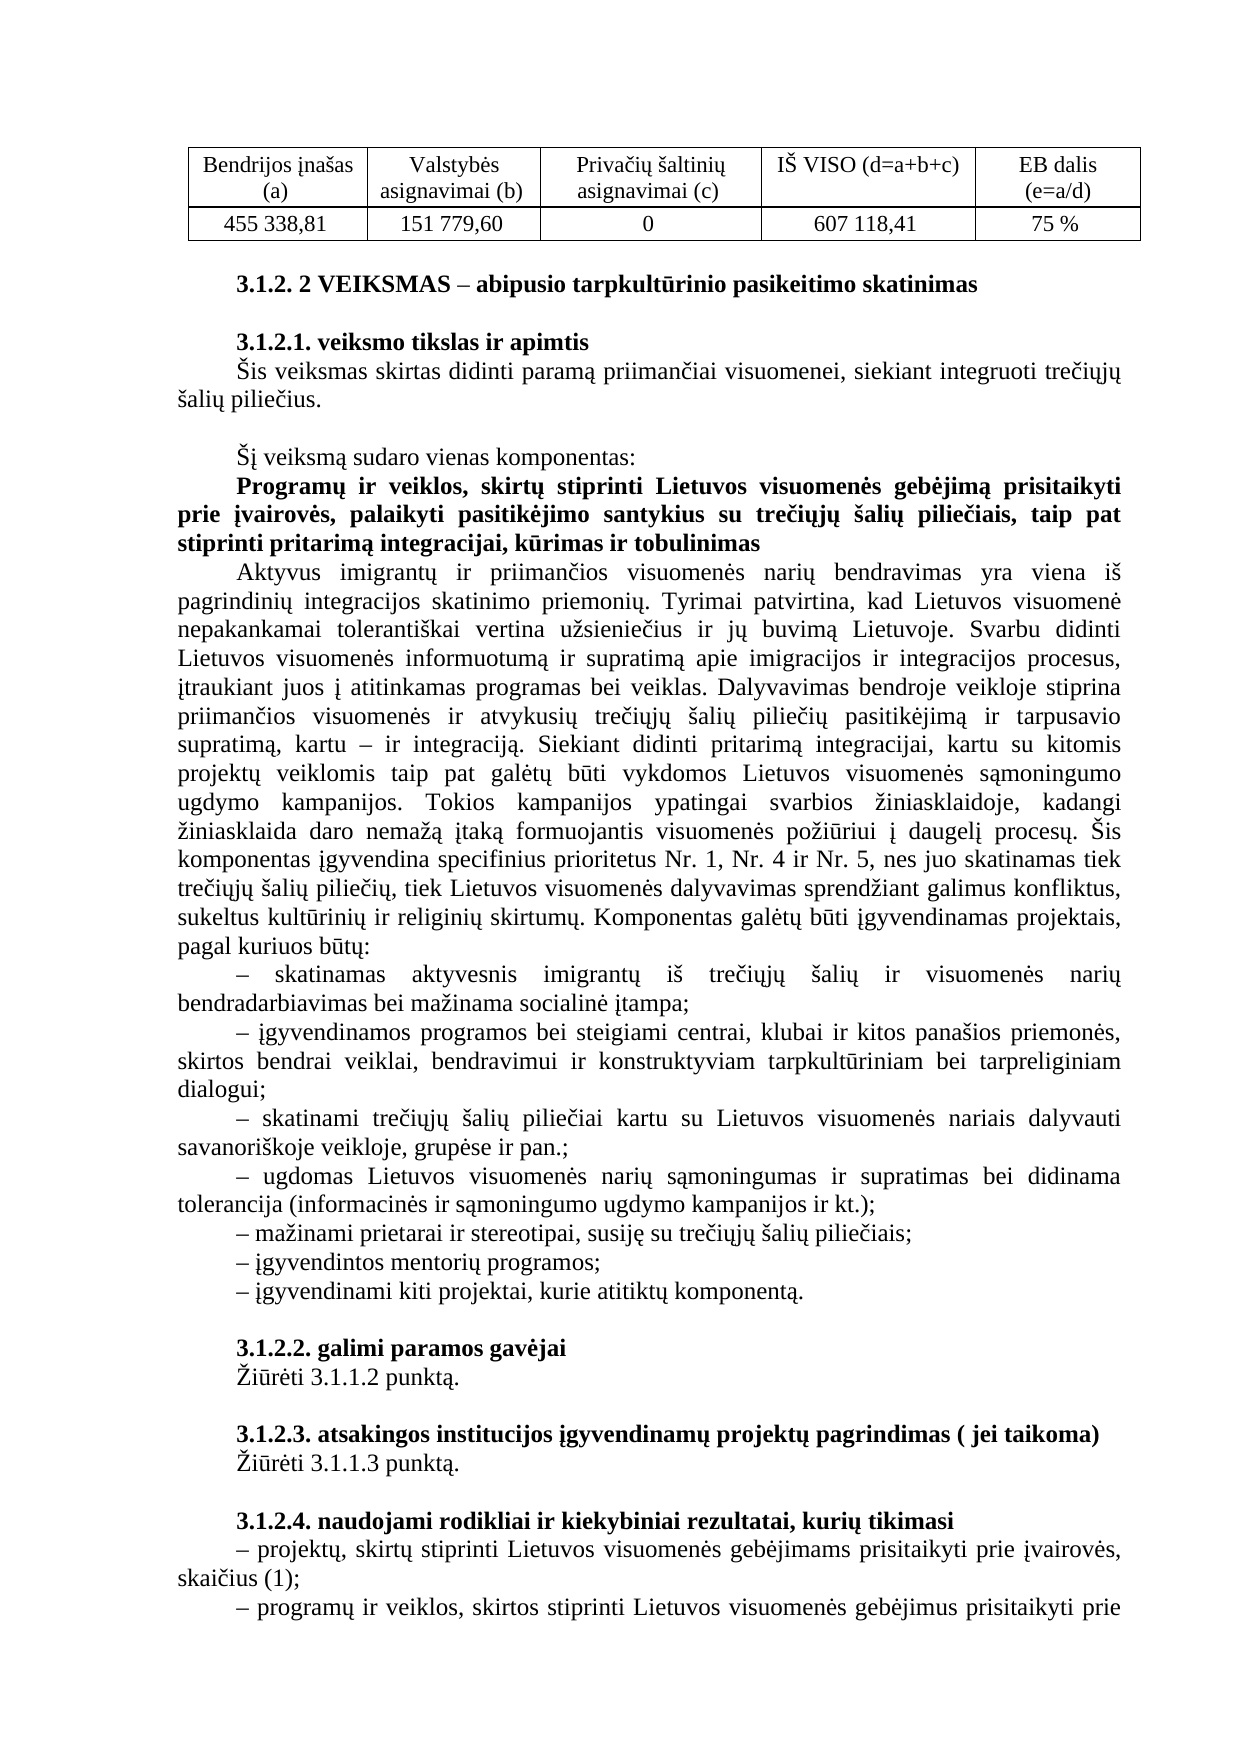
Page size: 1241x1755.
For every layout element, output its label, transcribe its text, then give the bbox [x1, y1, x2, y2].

text Aktyvus imigrantų ir priimančios visuomenės narių bendravimas yra viena iš pagrindinių integracijos skatinimo priemonių. Tyrimai patvirtina, kad Lietuvos visuomenė nepakankamai tolerantiškai vertina užsieniečius ir jų buvimą Lietuvoje. Svarbu didinti Lietuvos visuomenės informuotumą ir supratimą apie imigracijos ir integracijos procesus, įtraukiant juos į atitinkamas programas bei veiklas. Dalyvavimas bendroje veikloje stiprina priimančios visuomenės ir atvykusių trečiųjų šalių piliečių pasitikėjimą ir tarpusavio supratimą, kartu – ir integraciją. Siekiant didinti pritarimą integracijai, kartu su kitomis projektų veiklomis taip pat galėtų būti vykdomos Lietuvos visuomenės sąmoningumo ugdymo kampanijos. Tokios kampanijos ypatingai svarbios žiniasklaidoje, kadangi žiniasklaida daro nemažą įtaką formuojantis visuomenės požiūriui į daugelį procesų. Šis komponentas įgyvendina specifinius prioritetus Nr. 1, Nr. 4 ir Nr. 5, nes juo skatinamas tiek trečiųjų šalių piliečių, tiek Lietuvos visuomenės dalyvavimas sprendžiant galimus konfliktus, sukeltus kultūrinių ir religinių skirtumų. Komponentas galėtų būti įgyvendinamas projektais, pagal kuriuos būtų: [177, 557, 1122, 959]
table_cell 0 [541, 208, 761, 240]
table_cell 75 % [976, 208, 1140, 240]
table_header IŠ VISO (d=a+b+c) [762, 148, 975, 206]
text 3.1.2. 2 VEIKSMAS – abipusio tarpkultūrinio pasikeitimo skatinimas [177, 269, 1122, 298]
table_cell 607 118,41 [762, 208, 975, 240]
text – skatinami trečiųjų šalių piliečiai kartu su Lietuvos visuomenės nariais dalyvauti savanoriškoje veikloje, grupėse ir pan.; [177, 1103, 1122, 1161]
text – projektų, skirtų stiprinti Lietuvos visuomenės gebėjimams prisitaikyti prie įvairovės, skaičius (1); [177, 1534, 1122, 1592]
table_header EB dalis (e=a/d) [976, 148, 1140, 206]
table_header Bendrijos įnašas (a) [189, 148, 367, 206]
text – įgyvendinamos programos bei steigiami centrai, klubai ir kitos panašios priemonės, skirtos bendrai veiklai, bendravimui ir konstruktyviam tarpkultūriniam bei tarpreliginiam dialogui; [177, 1017, 1122, 1103]
text Žiūrėti 3.1.1.3 punktą. [177, 1448, 1122, 1477]
text Programų ir veiklos, skirtų stiprinti Lietuvos visuomenės gebėjimą prisitaikyti prie įvairovės, palaikyti pasitikėjimo santykius su trečiųjų šalių piliečiais, taip pat stiprinti pritarimą integracijai, kūrimas ir tobulinimas [177, 471, 1122, 557]
text 3.1.2.4. naudojami rodikliai ir kiekybiniai rezultatai, kurių tikimasi [177, 1506, 1122, 1534]
text Šį veiksmą sudaro vienas komponentas: [177, 442, 1122, 471]
table_cell 151 779,60 [368, 208, 540, 240]
text – įgyvendinami kiti projektai, kurie atitiktų komponentą. [177, 1276, 1122, 1304]
text Šis veiksmas skirtas didinti paramą priimančiai visuomenei, siekiant integruoti trečiųjų šalių piliečius. [177, 356, 1122, 413]
table_header Valstybės asignavimai (b) [368, 148, 540, 206]
text – mažinami prietarai ir stereotipai, susiję su trečiųjų šalių piliečiais; [177, 1218, 1122, 1247]
text – įgyvendintos mentorių programos; [177, 1247, 1122, 1276]
text 3.1.2.1. veiksmo tikslas ir apimtis [177, 327, 1122, 356]
text – ugdomas Lietuvos visuomenės narių sąmoningumas ir supratimas bei didinama tolerancija (informacinės ir sąmoningumo ugdymo kampanijos ir kt.); [177, 1161, 1122, 1218]
text – skatinamas aktyvesnis imigrantų iš trečiųjų šalių ir visuomenės narių bendradarbiavimas bei mažinama socialinė įtampa; [177, 959, 1122, 1017]
text – programų ir veiklos, skirtos stiprinti Lietuvos visuomenės gebėjimus prisitaikyti prie [177, 1592, 1122, 1621]
table_header Privačių šaltinių asignavimai (c) [541, 148, 761, 206]
table_cell 455 338,81 [189, 208, 367, 240]
text Žiūrėti 3.1.1.2 punktą. [177, 1362, 1122, 1391]
text 3.1.2.3. atsakingos institucijos įgyvendinamų projektų pagrindimas ( jei taikoma) [177, 1419, 1122, 1448]
text 3.1.2.2. galimi paramos gavėjai [177, 1333, 1122, 1362]
